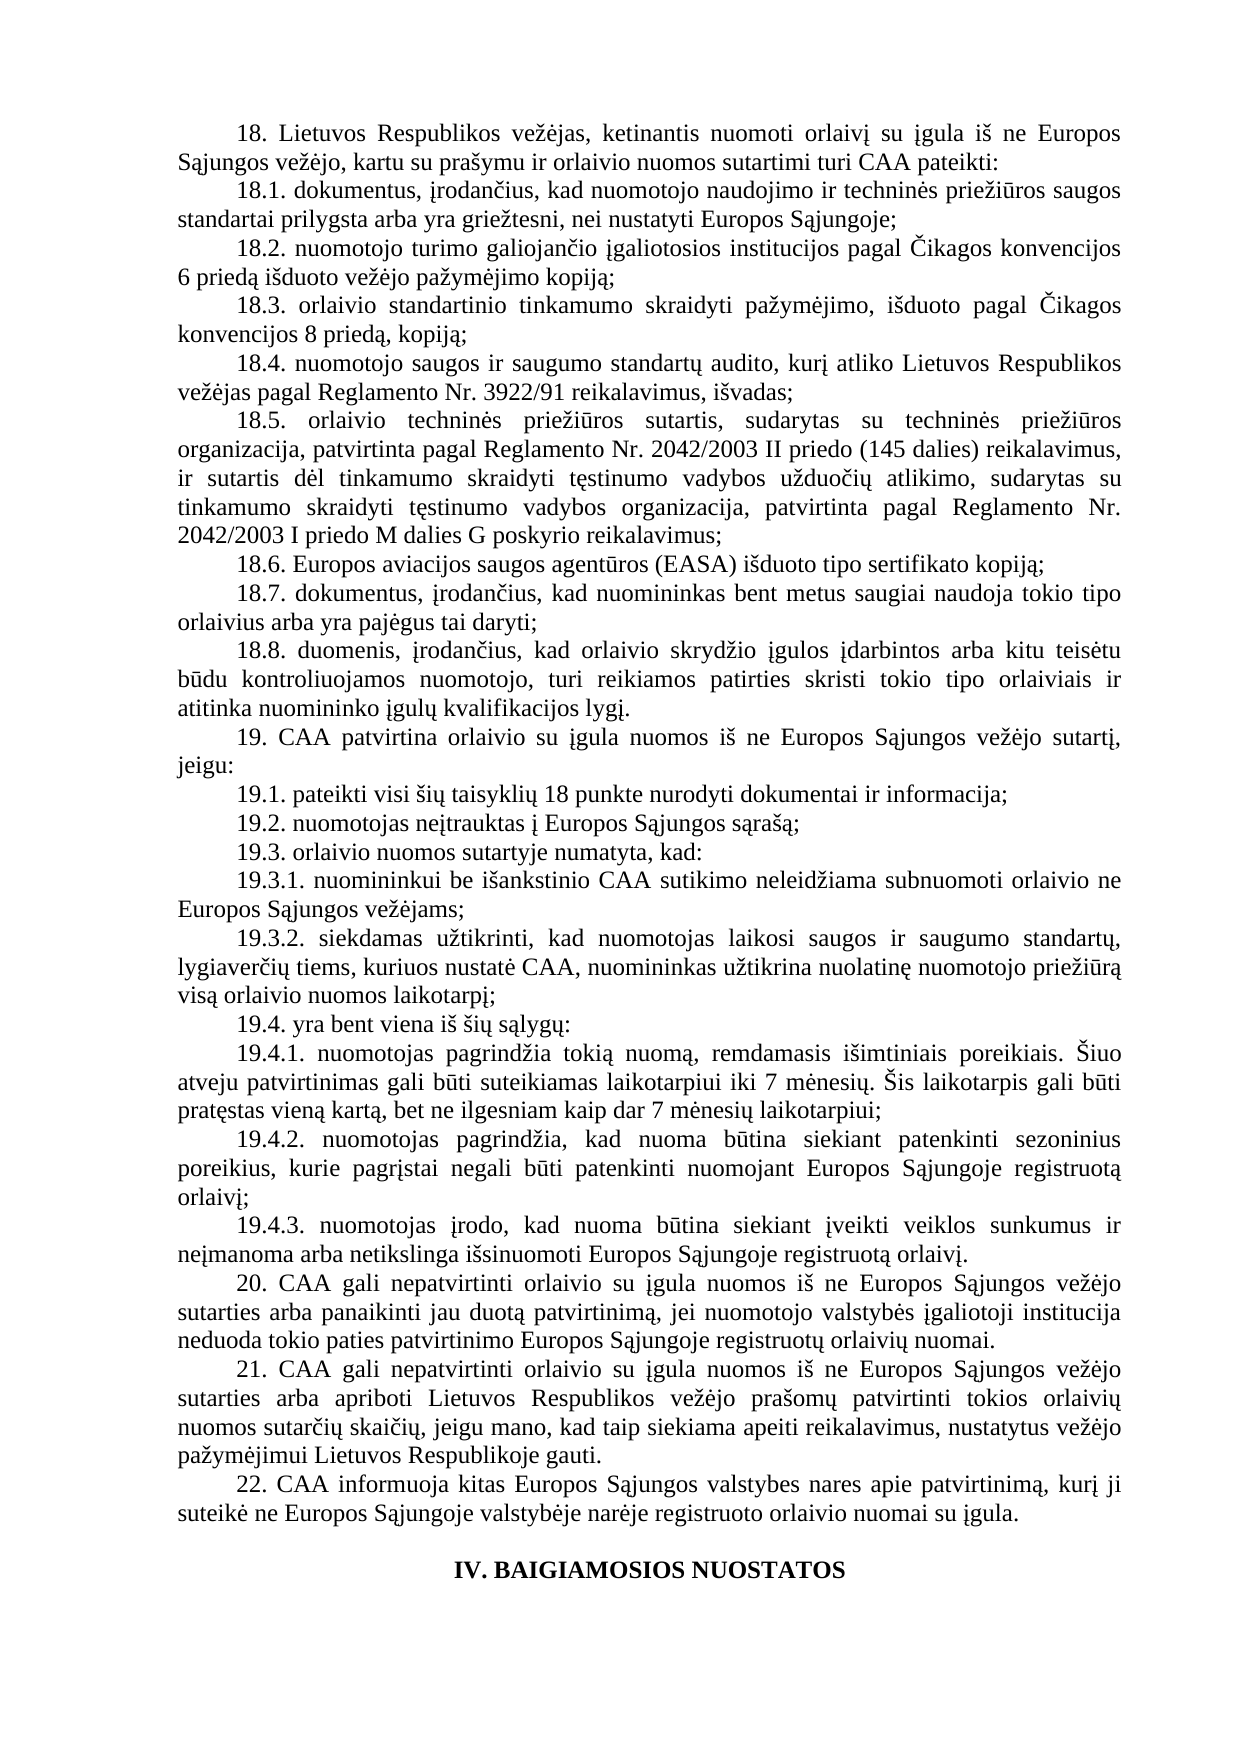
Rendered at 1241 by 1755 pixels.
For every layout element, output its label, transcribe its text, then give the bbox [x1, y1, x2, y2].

text 19.4.1. nuomotojas pagrindžia tokią nuomą, remdamasis išimtiniais poreikiais. Šiuo atveju patvirtinimas gali būti suteikiamas laikotarpiui iki 7 mėnesių. Šis laikotarpis gali būti pratęstas vieną kartą, bet ne ilgesniam kaip dar 7 mėnesių laikotarpiui; [177, 1038, 1122, 1124]
text 19.1. pateikti visi šių taisyklių 18 punkte nurodyti dokumentai ir informacija; [177, 779, 1122, 808]
text 19.4.2. nuomotojas pagrindžia, kad nuoma būtina siekiant patenkinti sezoninius poreikius, kurie pagrįstai negali būti patenkinti nuomojant Europos Sąjungoje registruotą orlaivį; [177, 1124, 1122, 1211]
text 20. CAA gali nepatvirtinti orlaivio su įgula nuomos iš ne Europos Sąjungos vežėjo sutarties arba panaikinti jau duotą patvirtinimą, jei nuomotojo valstybės įgaliotoji institucija neduoda tokio paties patvirtinimo Europos Sąjungoje registruotų orlaivių nuomai. [177, 1268, 1122, 1354]
text 18.2. nuomotojo turimo galiojančio įgaliotosios institucijos pagal Čikagos konvencijos 6 priedą išduoto vežėjo pažymėjimo kopiją; [177, 233, 1122, 291]
text 19. CAA patvirtina orlaivio su įgula nuomos iš ne Europos Sąjungos vežėjo sutartį, jeigu: [177, 722, 1122, 779]
text 18.1. dokumentus, įrodančius, kad nuomotojo naudojimo ir techninės priežiūros saugos standartai prilygsta arba yra griežtesni, nei nustatyti Europos Sąjungoje; [177, 176, 1122, 233]
text 22. CAA informuoja kitas Europos Sąjungos valstybes nares apie patvirtinimą, kurį ji suteikė ne Europos Sąjungoje valstybėje narėje registruoto orlaivio nuomai su įgula. [177, 1469, 1122, 1527]
text 19.3. orlaivio nuomos sutartyje numatyta, kad: [177, 837, 1122, 866]
text IV. BAIGIAMOSIOS NUOSTATOS [177, 1556, 1122, 1584]
text 18.4. nuomotojo saugos ir saugumo standartų audito, kurį atliko Lietuvos Respublikos vežėjas pagal Reglamento Nr. 3922/91 reikalavimus, išvadas; [177, 348, 1122, 406]
text 21. CAA gali nepatvirtinti orlaivio su įgula nuomos iš ne Europos Sąjungos vežėjo sutarties arba apriboti Lietuvos Respublikos vežėjo prašomų patvirtinti tokios orlaivių nuomos sutarčių skaičių, jeigu mano, kad taip siekiama apeiti reikalavimus, nustatytus vežėjo pažymėjimui Lietuvos Respublikoje gauti. [177, 1354, 1122, 1469]
text 19.4. yra bent viena iš šių sąlygų: [177, 1009, 1122, 1038]
text 19.2. nuomotojas neįtrauktas į Europos Sąjungos sąrašą; [177, 808, 1122, 837]
text 19.3.2. siekdamas užtikrinti, kad nuomotojas laikosi saugos ir saugumo standartų, lygiaverčių tiems, kuriuos nustatė CAA, nuomininkas užtikrina nuolatinę nuomotojo priežiūrą visą orlaivio nuomos laikotarpį; [177, 923, 1122, 1009]
text 18.3. orlaivio standartinio tinkamumo skraidyti pažymėjimo, išduoto pagal Čikagos konvencijos 8 priedą, kopiją; [177, 291, 1122, 348]
text 18.8. duomenis, įrodančius, kad orlaivio skrydžio įgulos įdarbintos arba kitu teisėtu būdu kontroliuojamos nuomotojo, turi reikiamos patirties skristi tokio tipo orlaiviais ir atitinka nuomininko įgulų kvalifikacijos lygį. [177, 636, 1122, 722]
text 18.5. orlaivio techninės priežiūros sutartis, sudarytas su techninės priežiūros organizacija, patvirtinta pagal Reglamento Nr. 2042/2003 II priedo (145 dalies) reikalavimus, ir sutartis dėl tinkamumo skraidyti tęstinumo vadybos užduočių atlikimo, sudarytas su tinkamumo skraidyti tęstinumo vadybos organizacija, patvirtinta pagal Reglamento Nr. 2042/2003 I priedo M dalies G poskyrio reikalavimus; [177, 406, 1122, 549]
text 19.4.3. nuomotojas įrodo, kad nuoma būtina siekiant įveikti veiklos sunkumus ir neįmanoma arba netikslinga išsinuomoti Europos Sąjungoje registruotą orlaivį. [177, 1211, 1122, 1268]
text 19.3.1. nuomininkui be išankstinio CAA sutikimo neleidžiama subnuomoti orlaivio ne Europos Sąjungos vežėjams; [177, 866, 1122, 923]
text 18. Lietuvos Respublikos vežėjas, ketinantis nuomoti orlaivį su įgula iš ne Europos Sąjungos vežėjo, kartu su prašymu ir orlaivio nuomos sutartimi turi CAA pateikti: [177, 118, 1122, 176]
text 18.6. Europos aviacijos saugos agentūros (EASA) išduoto tipo sertifikato kopiją; [177, 549, 1122, 578]
text 18.7. dokumentus, įrodančius, kad nuomininkas bent metus saugiai naudoja tokio tipo orlaivius arba yra pajėgus tai daryti; [177, 578, 1122, 636]
